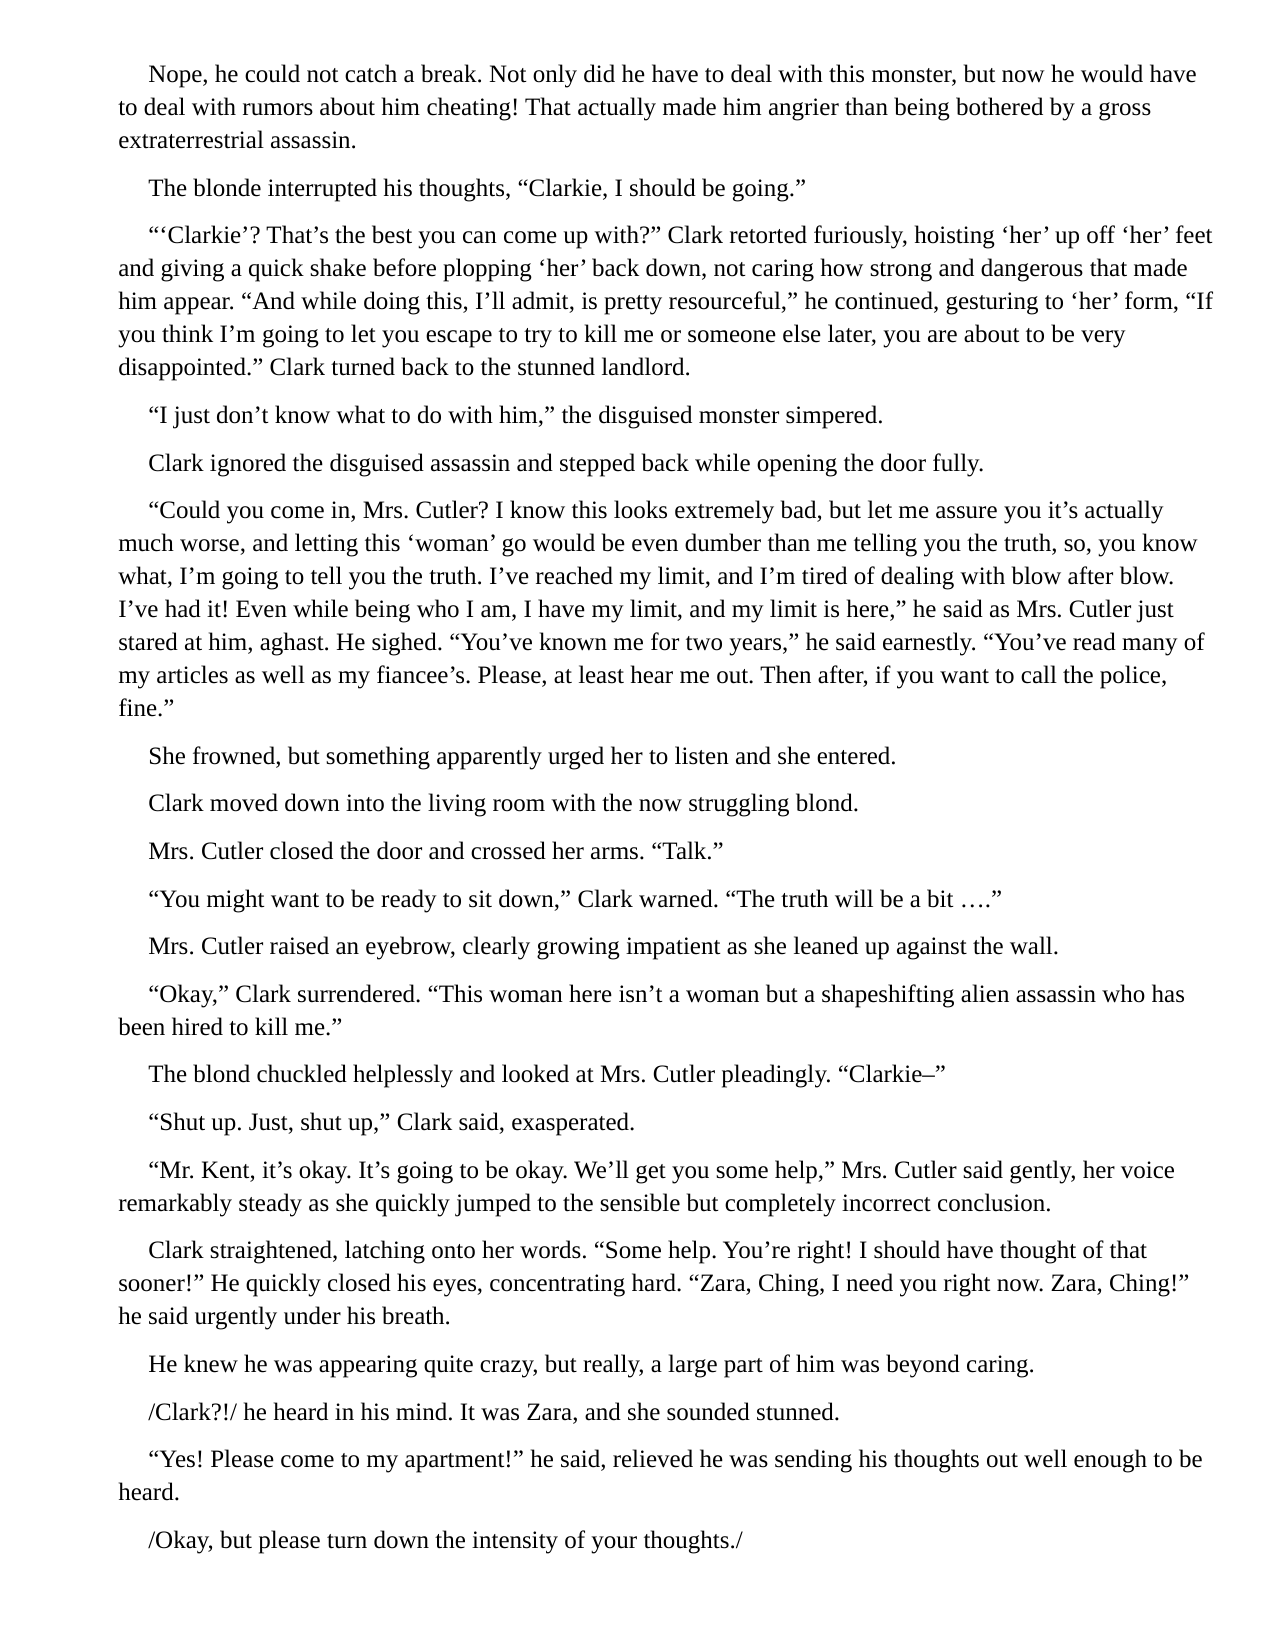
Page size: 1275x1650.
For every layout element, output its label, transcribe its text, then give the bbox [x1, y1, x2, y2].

text /Clark?!/ he heard in his mind. It was Zara, and she sounded stunned. [118, 1397, 1216, 1425]
text “Could you come in, Mrs. Cutler? I know this looks extremely bad, but let me assure you it’s actually much worse, and letting this ‘woman’ go would be even dumber than me telling you the truth, so, you know what, I’m going to tell you the truth. I’ve reached my limit, and I’m tired of dealing with blow after blow. I’ve had it! Even while being who I am, I have my limit, and my limit is here,” he said as Mrs. Cutler just stared at him, aghast. He sighed. “You’ve known me for two years,” he said earnestly. “You’ve read many of my articles as well as my fiancee’s. Please, at least hear me out. Then after, if you want to call the police, fine.” [118, 495, 1216, 722]
text He knew he was appearing quite crazy, but really, a large part of him was beyond caring. [118, 1349, 1216, 1378]
text “Yes! Please come to my apartment!” he said, relieved he was sending his thoughts out well enough to be heard. [118, 1444, 1216, 1506]
text Mrs. Cutler raised an eyebrow, clearly growing impatient as she leaned up against the wall. [118, 931, 1216, 960]
text The blonde interrupted his thoughts, “Clarkie, I should be going.” [118, 173, 1216, 201]
text She frowned, but something apparently urged her to listen and she entered. [118, 741, 1216, 770]
text The blond chuckled helplessly and looked at Mrs. Cutler pleadingly. “Clarkie–” [118, 1059, 1216, 1088]
text Clark ignored the disguised assassin and stepped back while opening the door fully. [118, 448, 1216, 476]
text “Okay,” Clark surrendered. “This woman here isn’t a woman but a shapeshifting alien assassin who has been hired to kill me.” [118, 979, 1216, 1041]
text Clark straightened, latching onto her words. “Some help. You’re right! I should have thought of that sooner!” He quickly closed his eyes, concentrating hard. “Zara, Ching, I need you right now. Zara, Ching!” he said urgently under his breath. [118, 1235, 1216, 1330]
text “I just don’t know what to do with him,” the disguised monster simpered. [118, 400, 1216, 429]
text /Okay, but please turn down the intensity of your thoughts./ [118, 1525, 1216, 1554]
text Clark moved down into the living room with the now struggling blond. [118, 788, 1216, 817]
text “‘Clarkie’? That’s the best you can come up with?” Clark retorted furiously, hoisting ‘her’ up off ‘her’ feet and giving a quick shake before plopping ‘her’ back down, not caring how strong and dangerous that made him appear. “And while doing this, I’ll admit, is pretty resourceful,” he continued, gesturing to ‘her’ form, “If you think I’m going to let you escape to try to kill me or someone else later, you are about to be very disappointed.” Clark turned back to the stunned landlord. [118, 220, 1216, 381]
text “Shut up. Just, shut up,” Clark said, exasperated. [118, 1107, 1216, 1136]
text “Mr. Kent, it’s okay. It’s going to be okay. We’ll get you some help,” Mrs. Cutler said gently, her voice remarkably steady as she quickly jumped to the sensible but completely incorrect conclusion. [118, 1155, 1216, 1217]
text Nope, he could not catch a break. Not only did he have to deal with this monster, but now he would have to deal with rumors about him cheating! That actually made him angrier than being bothered by a gross extraterrestrial assassin. [118, 59, 1216, 154]
text Mrs. Cutler closed the door and crossed her arms. “Talk.” [118, 836, 1216, 865]
text “You might want to be ready to sit down,” Clark warned. “The truth will be a bit ….” [118, 884, 1216, 912]
